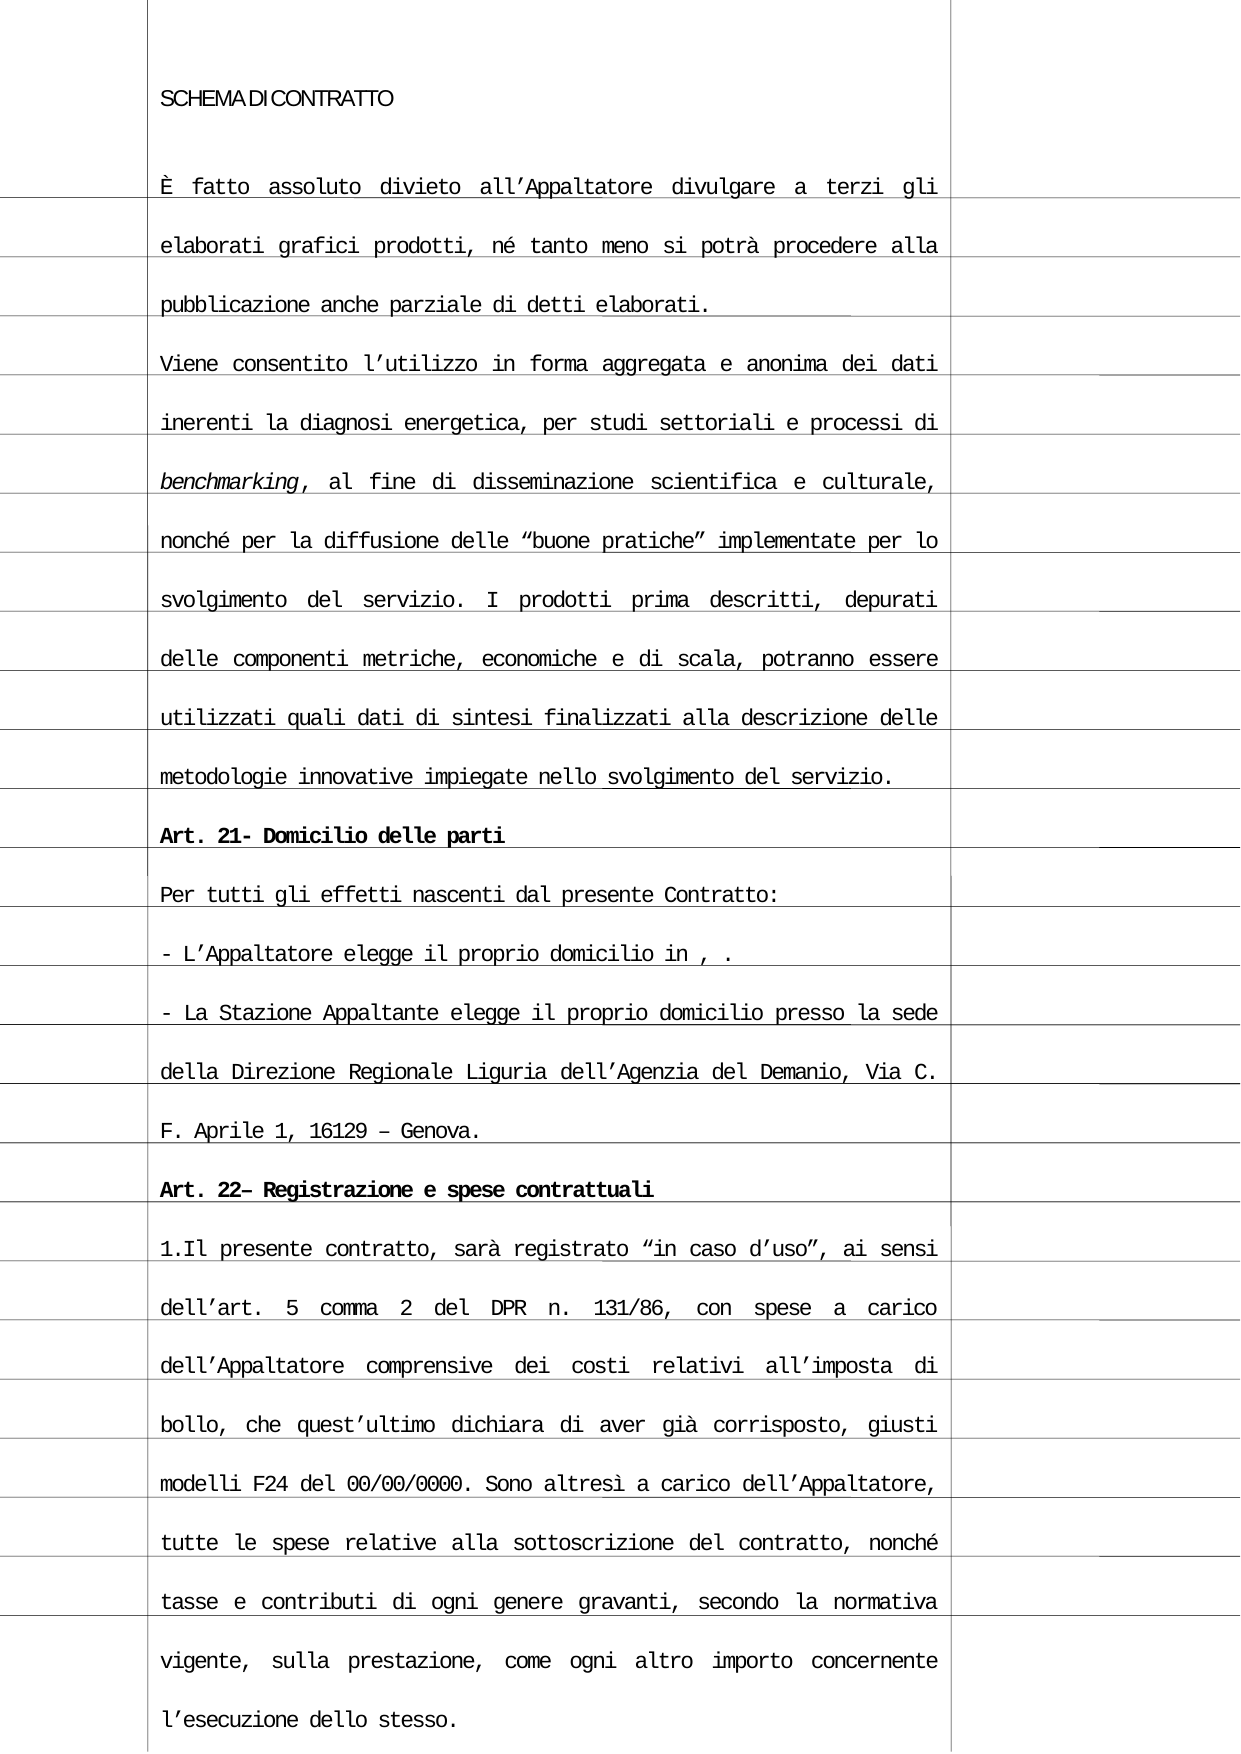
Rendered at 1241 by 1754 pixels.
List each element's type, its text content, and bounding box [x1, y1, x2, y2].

text dell’art. 5 comma 2 del DPR n. 131/86, con spese a carico [159, 1262, 939, 1319]
text Art. 22– Registrazione e spese contrattuali [159, 1150, 939, 1201]
text F. Aprile 1, 16129 – Genova. [159, 1084, 939, 1142]
text [159, 1203, 939, 1209]
text [159, 1144, 939, 1150]
text pubblicazione anche parziale di detti elaborati. [159, 258, 939, 315]
text [159, 907, 939, 914]
text - L’Appaltatore elegge il proprio domicilio in , . [159, 914, 939, 965]
text [159, 848, 939, 855]
text vigente, sulla prestazione, come ogni altro importo concernente l’esecuzione dello stesso. [159, 1616, 939, 1739]
text Per tutti gli effetti nascenti dal presente Contratto: [159, 855, 939, 906]
text inerenti la diagnosi energetica, per studi settoriali e processi di [159, 376, 939, 433]
text bollo, che quest’ultimo dichiara di aver già corrisposto, giusti [159, 1380, 939, 1437]
text 1.Il presente contratto, sarà registrato “in caso d’uso”, ai sensi [159, 1209, 939, 1260]
text Art. 21- Domicilio delle parti [159, 796, 939, 847]
text È fatto assoluto divieto all’Appaltatore divulgare a terzi gli [159, 148, 939, 197]
text della Direzione Regionale Liguria dell’Agenzia del Demanio, Via C. [159, 1025, 939, 1083]
text modelli F24 del 00/00/0000. Sono altresì a carico dell’Appaltatore, [159, 1439, 939, 1497]
text tasse e contributi di ogni genere gravanti, secondo la normativa [159, 1557, 939, 1615]
text svolgimento del servizio. I prodotti prima descritti, depurati [159, 553, 939, 610]
text delle componenti metriche, economiche e di scala, potranno essere [159, 612, 939, 670]
text dell’Appaltatore comprensive dei costi relativi all’imposta di [159, 1321, 939, 1378]
text tutte le spese relative alla sottoscrizione del contratto, nonché [159, 1498, 939, 1555]
text nonché per la diffusione delle “buone pratiche” implementate per lo [159, 494, 939, 552]
text benchmarking, al fine di disseminazione scientifica e culturale, [159, 435, 939, 492]
text Viene consentito l’utilizzo in forma aggregata e anonima dei dati [159, 324, 939, 374]
text - La Stazione Appaltante elegge il proprio domicilio presso la sede [159, 973, 939, 1024]
text elaborati grafici prodotti, né tanto meno si potrà procedere alla [159, 198, 939, 256]
text [159, 966, 939, 973]
text [159, 317, 939, 324]
text utilizzati quali dati di sintesi finalizzati alla descrizione delle [159, 671, 939, 729]
text metodologie innovative impiegate nello svolgimento del servizio. [159, 730, 939, 788]
